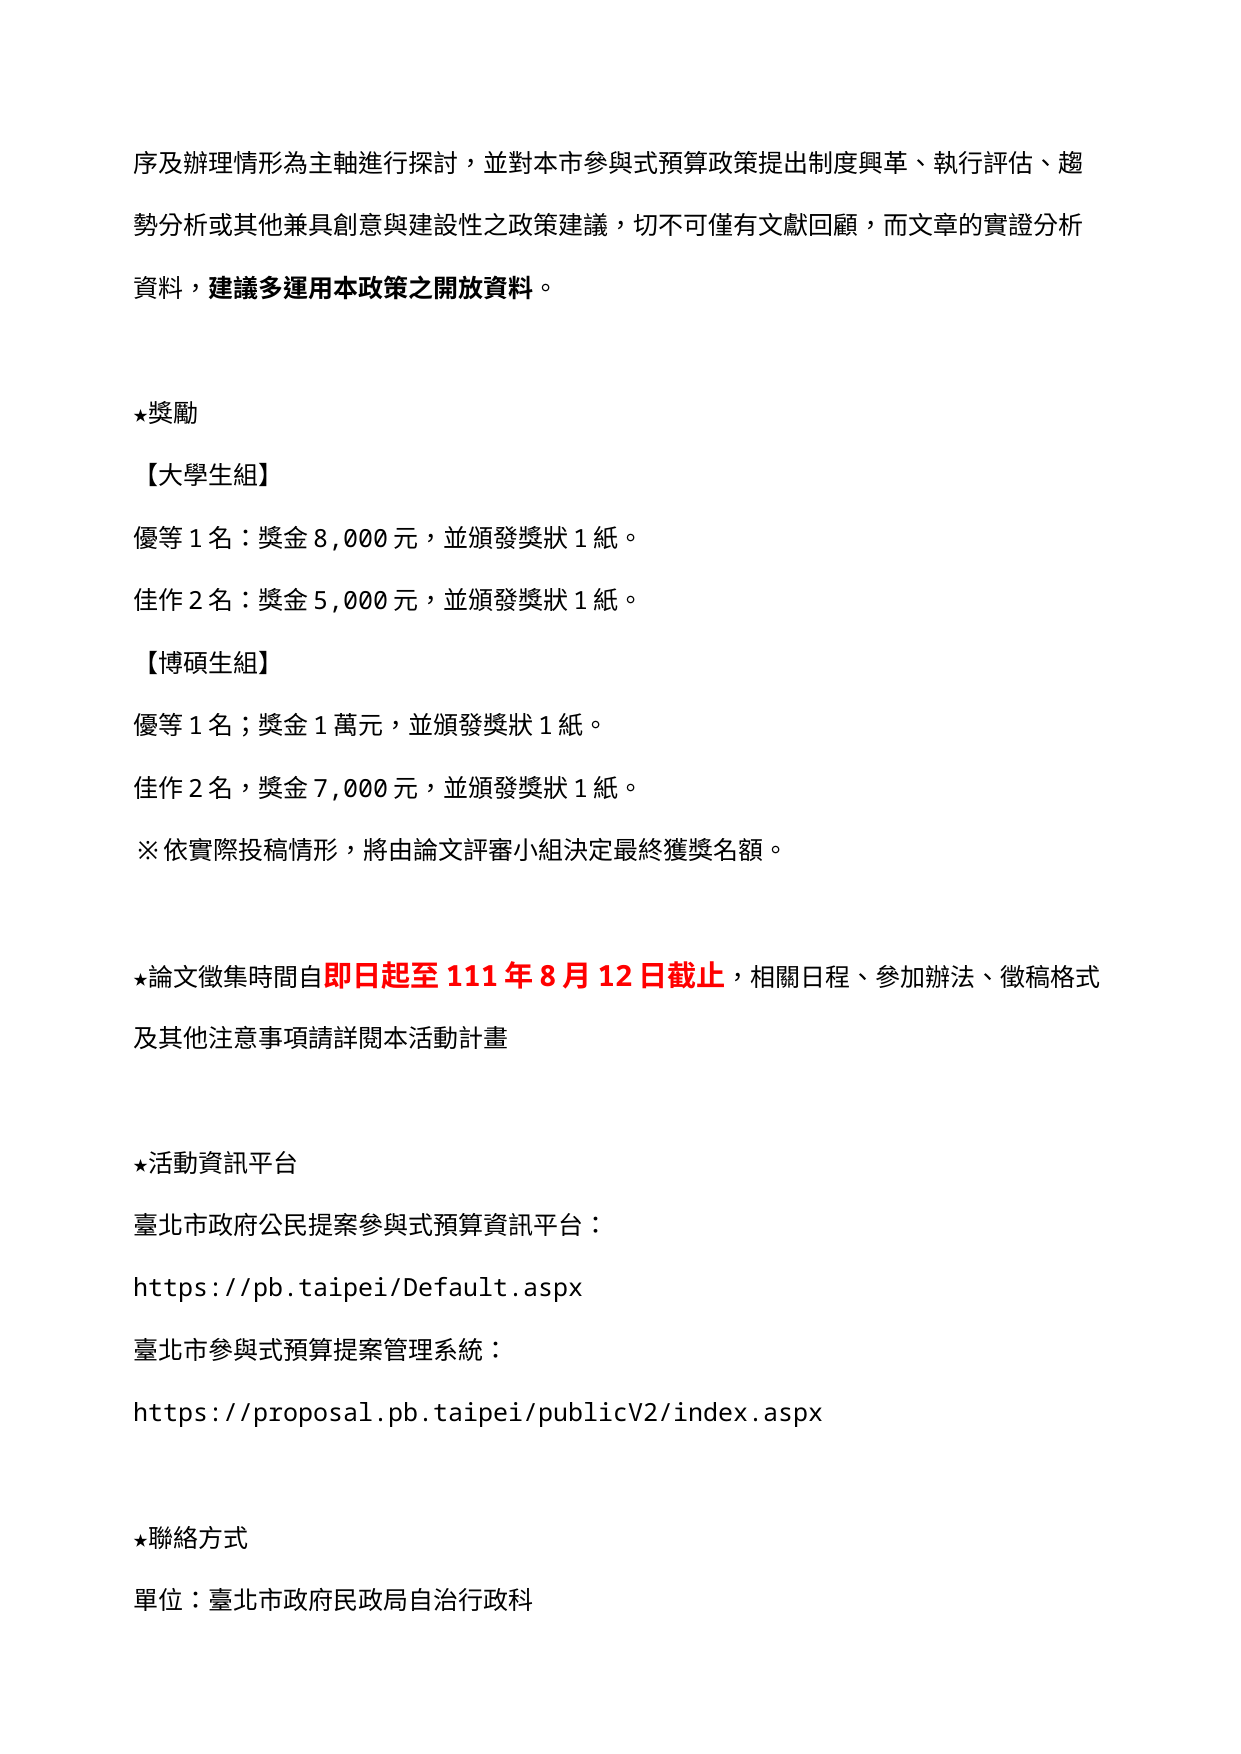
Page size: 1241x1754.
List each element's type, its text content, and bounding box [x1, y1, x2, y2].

text ★論文徵集時間自即日起至111年8月12日截止，相關日程、參加辦法、徵稿格式及其他注意事項請詳閱本活動計畫 [133, 932, 1107, 1057]
text 佳作2名：獎金5,000元，並頒發獎狀1紙。 [133, 557, 1107, 619]
text ★聯絡方式 [133, 1494, 1107, 1557]
text 臺北市參與式預算提案管理系統： [133, 1307, 1107, 1369]
text ★獎勵 [133, 369, 1107, 432]
text https://pb.taipei/Default.aspx [133, 1244, 1107, 1307]
text 單位：臺北市政府民政局自治行政科 [133, 1557, 1107, 1619]
text 佳作2名，獎金7,000元，並頒發獎狀1紙。 [133, 744, 1107, 807]
text ※依實際投稿情形，將由論文評審小組決定最終獲獎名額。 [133, 807, 1107, 869]
text 臺北市政府公民提案參與式預算資訊平台： [133, 1182, 1107, 1244]
text ★活動資訊平台 [133, 1119, 1107, 1182]
text 【大學生組】 [133, 432, 1107, 494]
text 優等1名：獎金8,000元，並頒發獎狀1紙。 [133, 494, 1107, 557]
text 【博碩生組】 [133, 619, 1107, 682]
text 序及辦理情形為主軸進行探討，並對本市參與式預算政策提出制度興革、執行評估、趨勢分析或其他兼具創意與建設性之政策建議，切不可僅有文獻回顧，而文章的實證分析資料，建議多運用本政策之開放資料。 [133, 119, 1107, 307]
text 優等1名；獎金1萬元，並頒發獎狀1紙。 [133, 682, 1107, 744]
text https://proposal.pb.taipei/publicV2/index.aspx [133, 1369, 1107, 1432]
